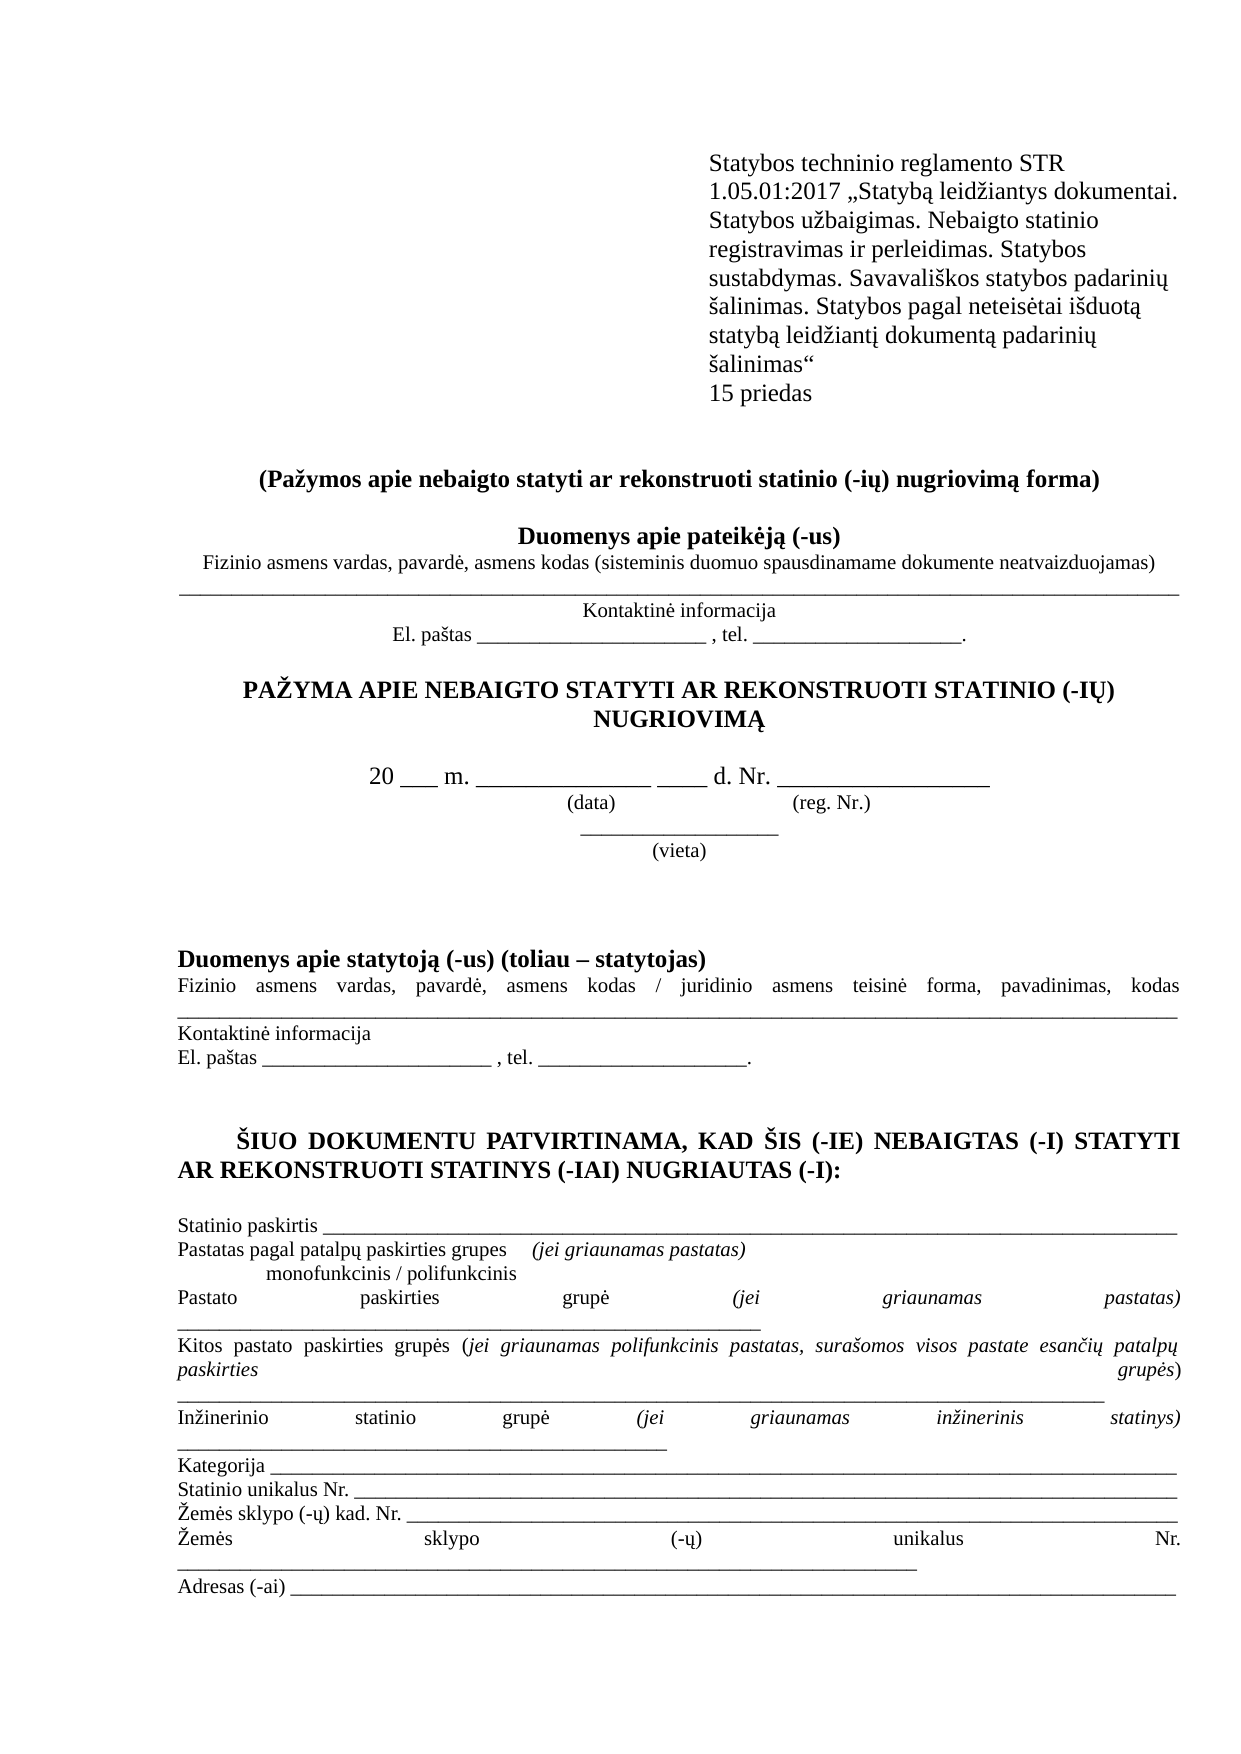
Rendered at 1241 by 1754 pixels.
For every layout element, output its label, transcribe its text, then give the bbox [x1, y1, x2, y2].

text (Pažymos apie nebaigto statyti ar rekonstruoti statinio (-ių) nugriovimą forma) [177, 464, 1181, 493]
text sustabdymas. Savavališkos statybos padarinių [709, 263, 1181, 291]
text ___________________ [177, 814, 1181, 838]
text Kontaktinė informacija [177, 1021, 1181, 1045]
text registravimas ir perleidimas. Statybos [709, 234, 1181, 263]
text Žemės sklypo (-ų) kad. Nr. __________________________________________________________________________ [177, 1501, 1181, 1525]
text Kitos pastato paskirties grupės (jei griaunamas polifunkcinis pastatas, surašomos visos pastate esančių patalpų paskirties grupės) _________________________________________________________________________________________ [177, 1333, 1181, 1405]
text 20 ___ m. ______________ ____ d. Nr. _________________ [177, 761, 1181, 790]
text El. paštas ______________________ , tel. ____________________. [177, 622, 1181, 646]
text Adresas (-ai) _____________________________________________________________________________________ [177, 1573, 1181, 1598]
text Žemės sklypo (-ų) unikalus Nr. _______________________________________________________________________ [177, 1525, 1181, 1573]
text (data) (reg. Nr.) [177, 790, 1181, 814]
text Statybos techninio reglamento STR [709, 148, 1181, 176]
text Duomenys apie statytoją (-us) (toliau – statytojas) [177, 944, 1181, 973]
text šalinimas“ [709, 349, 1181, 378]
text ŠIUO DOKUMENTU patvirtinama, kad ŠIS (-IE) nEBAIGTAS (-I) STATYTI AR REKONSTRUOTI STATINYS (-IAI) nugriautAS (-I): [177, 1126, 1181, 1184]
text Kontaktinė informacija [177, 598, 1181, 622]
text 15 priedas [709, 378, 1181, 406]
text Fizinio asmens vardas, pavardė, asmens kodas / juridinio asmens teisinė forma, pavadinimas, kodas ________________________________________________________________________________________________ [177, 973, 1181, 1021]
text El. paštas ______________________ , tel. ____________________. [177, 1045, 1181, 1069]
text Statybos užbaigimas. Nebaigto statinio [709, 205, 1181, 234]
text Inžinerinio statinio grupė (jei griaunamas inžinerinis statinys) _______________________________________________ [177, 1405, 1181, 1453]
text ________________________________________________________________________________________________ [177, 574, 1181, 598]
text Fizinio asmens vardas, pavardė, asmens kodas (sisteminis duomuo spausdinamame dokumente neatvaizduojamas) [177, 550, 1181, 574]
text Duomenys apie pateikėją (-us) [177, 521, 1181, 550]
text 1.05.01:2017 „Statybą leidžiantys dokumentai. [709, 176, 1181, 205]
text PAŽYMA APIE NEBAIGTO STATYTI AR REKONSTRUOTI STATINIO (-IŲ) NUGRIOVIMĄ [177, 675, 1181, 733]
text Statinio unikalus Nr. _______________________________________________________________________________ [177, 1477, 1181, 1501]
text šalinimas. Statybos pagal neteisėtai išduotą [709, 291, 1181, 320]
text (vieta) [177, 838, 1181, 862]
text Kategorija _______________________________________________________________________________________ [177, 1453, 1181, 1477]
text Pastatas pagal patalpų paskirties grupes (jei griaunamas pastatas) monofunkcinis / polifunkcinis [177, 1237, 1181, 1285]
text Statinio paskirtis __________________________________________________________________________________ [177, 1213, 1181, 1237]
text statybą leidžiantį dokumentą padarinių [709, 320, 1181, 349]
text Pastato paskirties grupė (jei griaunamas pastatas) ________________________________________________________ [177, 1285, 1181, 1333]
